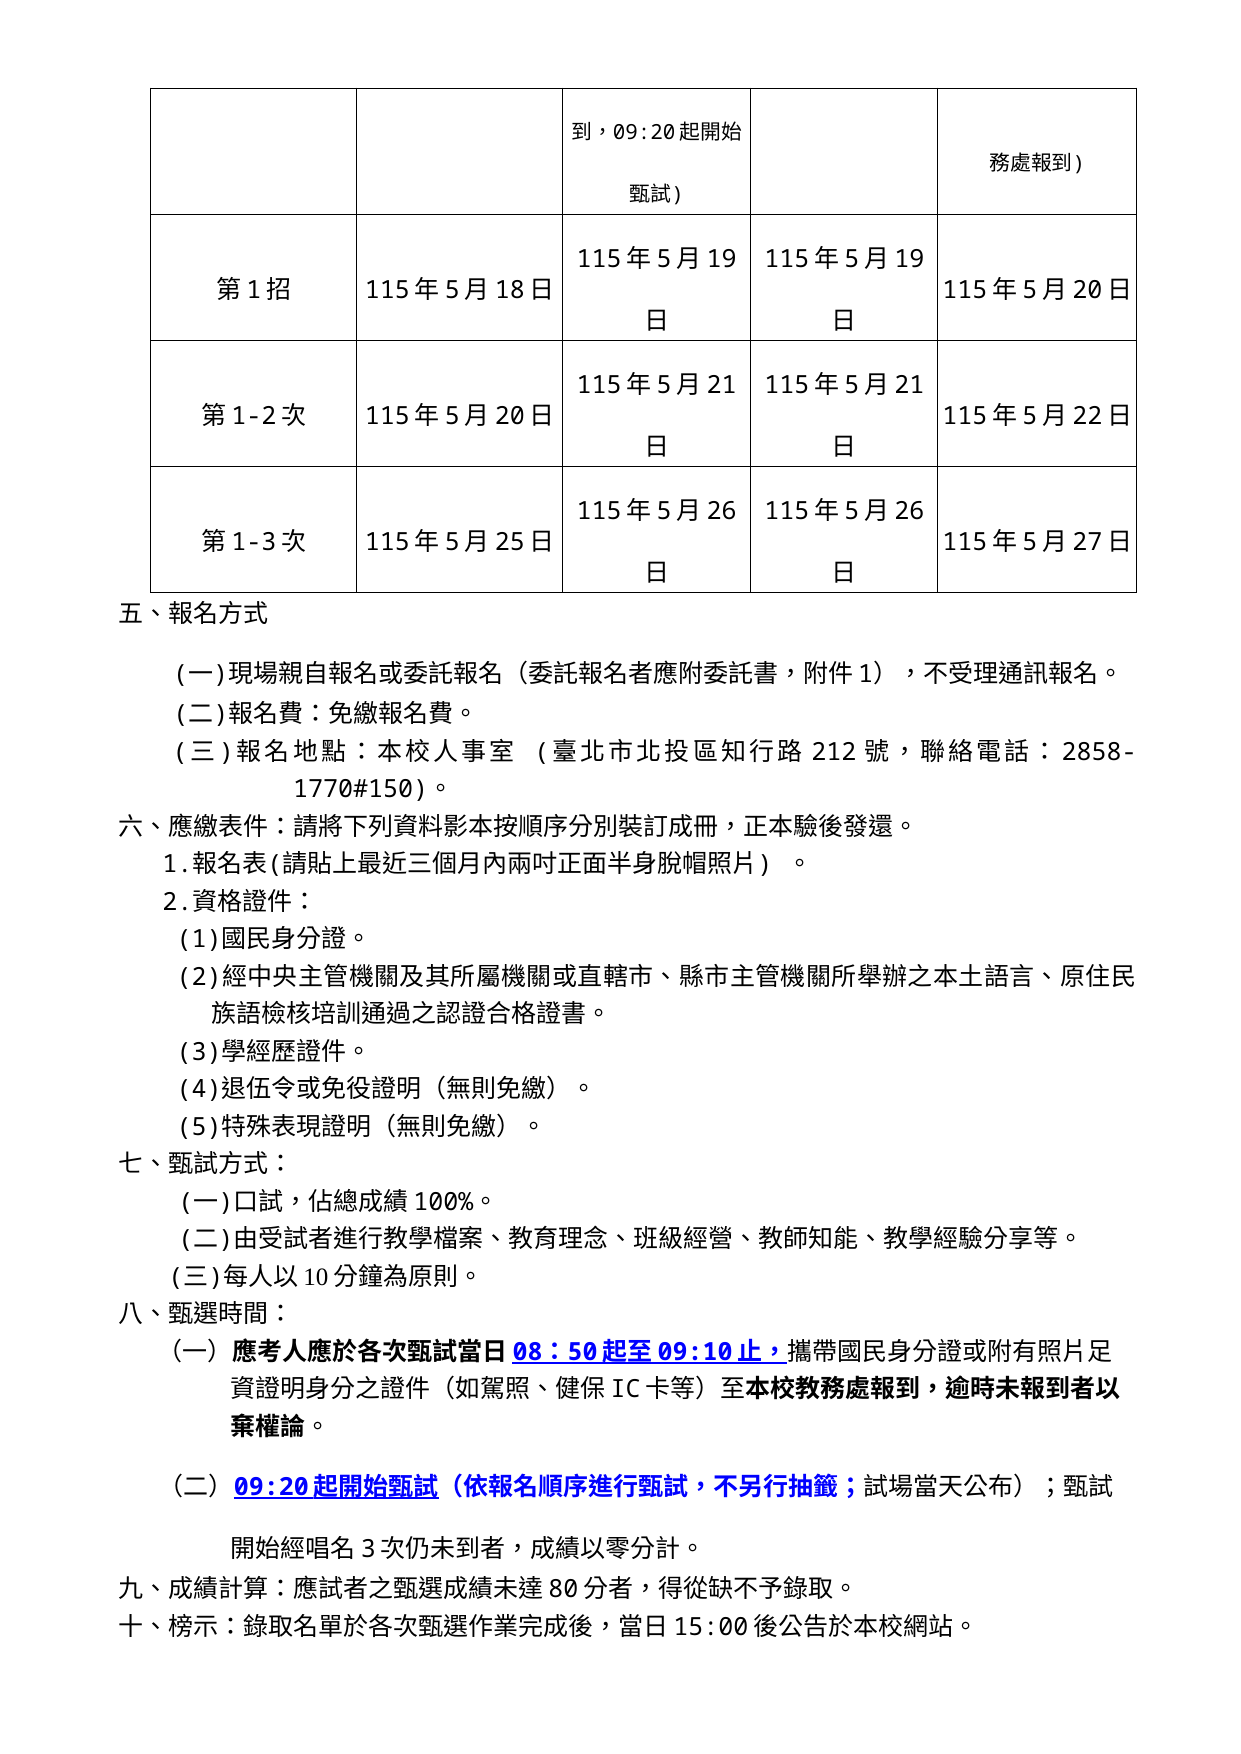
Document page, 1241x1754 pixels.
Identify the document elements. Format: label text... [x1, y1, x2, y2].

text 七、甄試方式： [118, 1143, 1137, 1180]
table_cell 115年5月21日 [751, 341, 937, 466]
table_header [151, 89, 356, 213]
text (1)國民身分證。 [176, 918, 1137, 955]
text (4)退伍令或免役證明（無則免繳）。 [176, 1068, 1137, 1105]
text (二)報名費：免繳報名費。 [109, 693, 1137, 730]
table_cell 115年5月26日 [751, 467, 937, 592]
text 2.資格證件： [162, 880, 1137, 918]
text (二)由受試者進行教學檔案、教育理念、班級經營、教師知能、教學經驗分享等。 [118, 1218, 1137, 1255]
text 九、成績計算：應試者之甄選成績未達80分者，得從缺不予錄取。 [118, 1568, 1137, 1605]
text 1.報名表(請貼上最近三個月內兩吋正面半身脫帽照片) 。 [162, 843, 1137, 880]
table_cell 115年5月26日 [563, 467, 750, 592]
text (三)報名地點：本校人事室 (臺北市北投區知行路212號，聯絡電話：2858-1770#150)。 [136, 730, 1137, 805]
text (2)經中央主管機關及其所屬機關或直轄市、縣市主管機關所舉辦之本土語言、原住民族語檢核培訓通過之認證合格證書。 [176, 955, 1137, 1030]
table_cell 第1-2次 [151, 341, 356, 466]
text （二）09:20起開始甄試（依報名順序進行甄試，不另行抽籤；試場當天公布）；甄試開始經唱名3次仍未到者，成績以零分計。 [84, 1443, 1137, 1568]
text 六、應繳表件：請將下列資料影本按順序分別裝訂成冊，正本驗後發還。 [118, 805, 1137, 843]
text （一）應考人應於各次甄試當日08：50起至09:10止，攜帶國民身分證或附有照片足資證明身分之證件（如駕照、健保IC卡等）至本校教務處報到，逾時未報到者以棄權論。 [120, 1330, 1137, 1443]
text (一)口試，佔總成績100%。 [118, 1180, 1137, 1218]
table_cell 115年5月22日 [938, 341, 1136, 466]
table_cell 115年5月20日 [357, 341, 562, 466]
text (一)現場親自報名或委託報名（委託報名者應附委託書，附件1），不受理通訊報名。 [98, 630, 1137, 693]
table_cell 115年5月20日 [938, 215, 1136, 339]
table_cell 115年5月25日 [357, 467, 562, 592]
text (3)學經歷證件。 [176, 1030, 1137, 1068]
table_header [751, 89, 937, 213]
text (5)特殊表現證明（無則免繳）。 [176, 1105, 1137, 1143]
table_cell 第1-3次 [151, 467, 356, 592]
text (三)每人以10分鐘為原則。 [118, 1255, 1137, 1293]
table_header [357, 89, 562, 213]
text 十、榜示：錄取名單於各次甄選作業完成後，當日15:00後公告於本校網站。 [118, 1605, 1137, 1643]
table_cell 115年5月18日 [357, 215, 562, 339]
table_cell 115年5月19日 [563, 215, 750, 339]
text 五、報名方式 [118, 593, 1137, 630]
text 八、甄選時間： [118, 1293, 1137, 1330]
table_cell 第1招 [151, 215, 356, 339]
table_cell 115年5月19日 [751, 215, 937, 339]
table_cell 115年5月27日 [938, 467, 1136, 592]
table_header 到，09:20起開始甄試) [563, 89, 750, 213]
table_cell 115年5月21日 [563, 341, 750, 466]
table_header 務處報到) [938, 89, 1136, 213]
